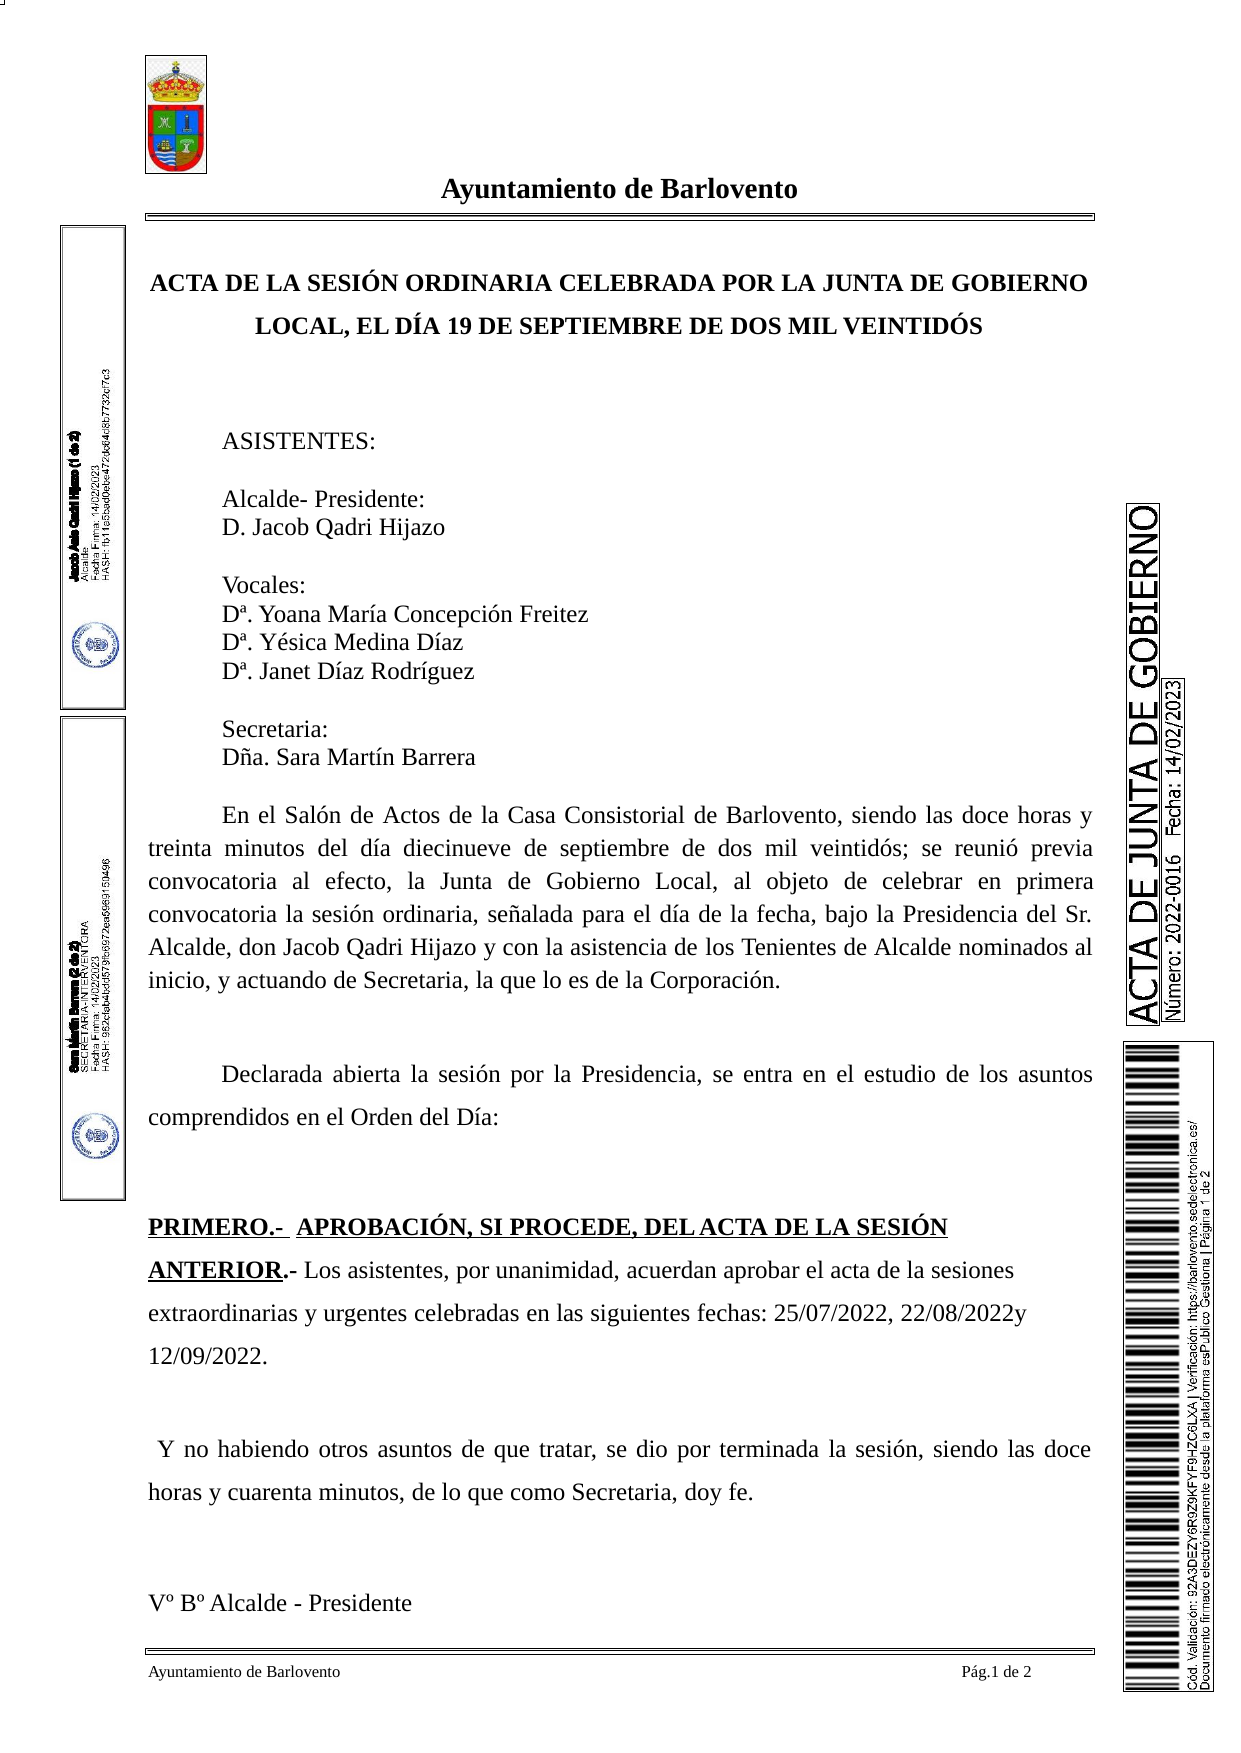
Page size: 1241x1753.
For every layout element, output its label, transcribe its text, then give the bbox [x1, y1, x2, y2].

text Secretaria: [222, 715, 501, 743]
picture [61, 226, 125, 709]
text En el Salón de Actos de la Casa Consistorial de Barlovento, siendo las doce horas y [222, 801, 1117, 829]
text LOCAL, EL DÍA 19 DE SEPTIEMBRE DE DOS MIL VEINTIDÓS [255, 312, 1116, 340]
text Ayuntamiento de Barlovento [441, 173, 825, 205]
picture [1124, 1042, 1213, 1691]
text ACTA DE LA SESIÓN ORDINARIA CELEBRADA POR LA JUNTA DE GOBIERNO [149, 269, 1116, 297]
text Dª. Yésica Medina Díaz [222, 629, 616, 656]
text Ayuntamiento de Barlovento [148, 1662, 366, 1681]
picture [146, 1649, 1094, 1654]
text inicio, y actuando de Secretaria, la que lo es de la Corporación. [148, 966, 1117, 994]
text ANTERIOR.- Los asistentes, por unanimidad, acuerdan aprobar el acta de la sesiones [148, 1256, 1050, 1284]
text Y no habiendo otros asuntos de que tratar, se dio por terminada la sesión, siendo las doce [157, 1435, 1116, 1463]
text 1 [148, 1343, 160, 1370]
text Dª. Janet Díaz Rodríguez [222, 657, 616, 685]
text horas y cuarenta minutos, de lo que como Secretaria, doy fe. [148, 1478, 1116, 1506]
text extraordinarias y urgentes celebradas en las siguientes fechas: 25/07/2022, 22/08/2022y [148, 1299, 1050, 1327]
text Declarada abierta la sesión por la Presidencia, se entra en el estudio de los asuntos [221, 1060, 1116, 1088]
text Alcalde, don Jacob Qadri Hijazo y con la asistencia de los Tenientes de Alcalde nominados al [148, 933, 1117, 961]
text convocatoria al efecto, la Junta de Gobierno Local, al objeto de celebrar en primera [148, 867, 1117, 895]
picture [146, 56, 206, 173]
text ASISTENTES: [222, 427, 401, 455]
text Vocales: [222, 571, 334, 599]
picture [146, 214, 1094, 220]
text Vº Bº Alcalde - Presidente [148, 1589, 438, 1617]
text treinta minutos del día diecinueve de septiembre de dos mil veintidós; se reunió previa [148, 834, 1117, 862]
text D. Jacob Qadri Hijazo [222, 514, 470, 541]
picture [61, 717, 125, 1200]
text Alcalde- Presidente: [222, 485, 470, 513]
text Dª. Yoana María Concepción Freitez [222, 600, 616, 628]
text comprendidos en el Orden del Día: [148, 1103, 1116, 1131]
text convocatoria la sesión ordinaria, señalada para el día de la fecha, bajo la Presidencia del Sr. [148, 900, 1117, 928]
picture [1127, 504, 1159, 1025]
picture [1162, 679, 1184, 1021]
text Dña. Sara Martín Barrera [222, 744, 501, 771]
text PRIMERO.- APROBACIÓN, SI PROCEDE, DEL ACTA DE LA SESIÓN [148, 1213, 1050, 1241]
text Pág.1 de 2 [961, 1662, 1056, 1681]
text 2/09/2022. [160, 1343, 293, 1370]
